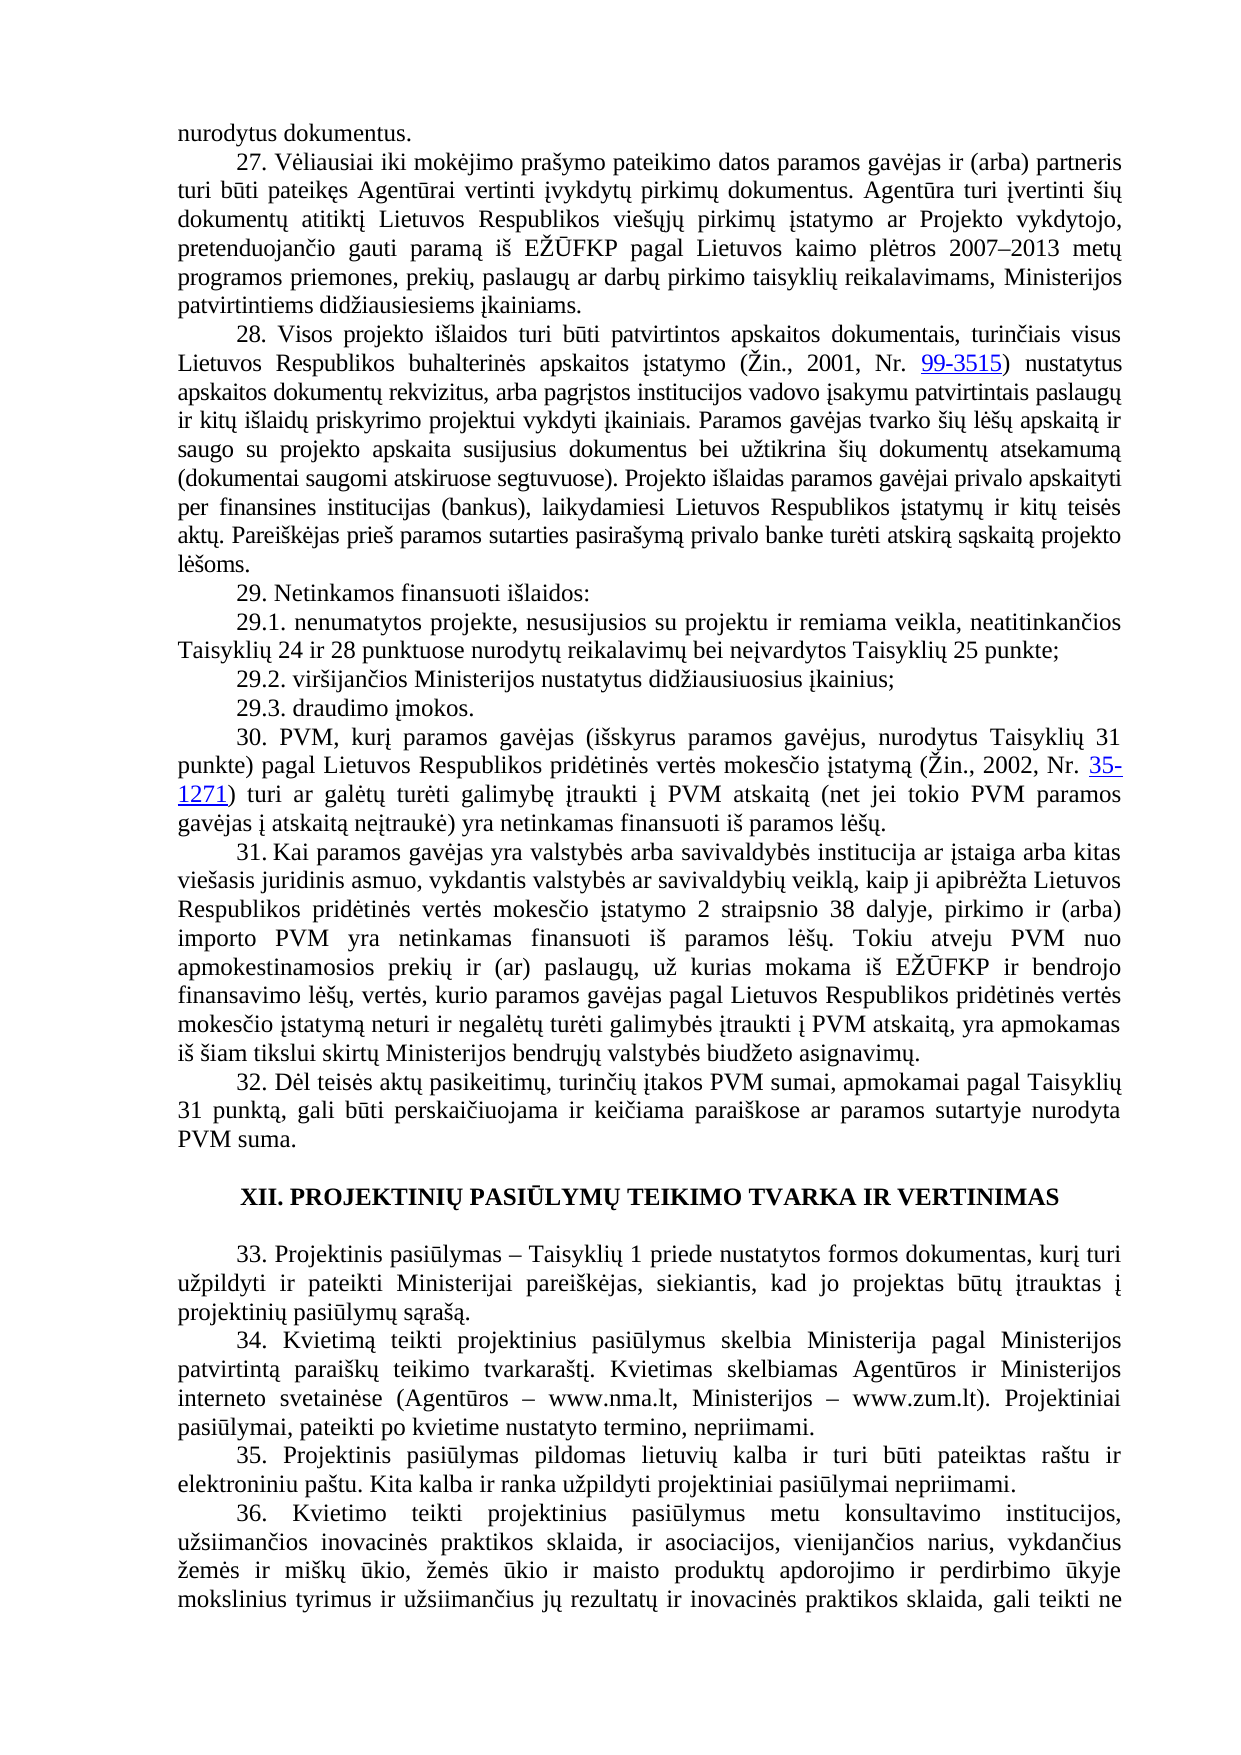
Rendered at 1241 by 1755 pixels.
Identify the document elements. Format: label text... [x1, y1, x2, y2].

text 31. Kai paramos gavėjas yra valstybės arba savivaldybės institucija ar įstaiga arba kitas viešasis juridinis asmuo, vykdantis valstybės ar savivaldybių veiklą, kaip ji apibrėžta Lietuvos Respublikos pridėtinės vertės mokesčio įstatymo 2 straipsnio 38 dalyje, pirkimo ir (arba) importo PVM yra netinkamas finansuoti iš paramos lėšų. Tokiu atveju PVM nuo apmokestinamosios prekių ir (ar) paslaugų, už kurias mokama iš EŽŪFKP ir bendrojo finansavimo lėšų, vertės, kurio paramos gavėjas pagal Lietuvos Respublikos pridėtinės vertės mokesčio įstatymą neturi ir negalėtų turėti galimybės įtraukti į PVM atskaitą, yra apmokamas iš šiam tikslui skirtų Ministerijos bendrųjų valstybės biudžeto asignavimų. [177, 837, 1122, 1067]
text 29.2. viršijančios Ministerijos nustatytus didžiausiuosius įkainius; [177, 664, 1122, 693]
text nurodytus dokumentus. [177, 118, 1122, 147]
text 27. Vėliausiai iki mokėjimo prašymo pateikimo datos paramos gavėjas ir (arba) partneris turi būti pateikęs Agentūrai vertinti įvykdytų pirkimų dokumentus. Agentūra turi įvertinti šių dokumentų atitiktį Lietuvos Respublikos viešųjų pirkimų įstatymo ar Projekto vykdytojo, pretenduojančio gauti paramą iš EŽŪFKP pagal Lietuvos kaimo plėtros 2007–2013 metų programos priemones, prekių, paslaugų ar darbų pirkimo taisyklių reikalavimams, Ministerijos patvirtintiems didžiausiesiems įkainiams. [177, 147, 1122, 319]
text 33. Projektinis pasiūlymas – Taisyklių 1 priede nustatytos formos dokumentas, kurį turi užpildyti ir pateikti Ministerijai pareiškėjas, siekiantis, kad jo projektas būtų įtrauktas į projektinių pasiūlymų sąrašą. [177, 1239, 1122, 1326]
text 29.3. draudimo įmokos. [177, 693, 1122, 722]
text 34. Kvietimą teikti projektinius pasiūlymus skelbia Ministerija pagal Ministerijos patvirtintą paraiškų teikimo tvarkaraštį. Kvietimas skelbiamas Agentūros ir Ministerijos interneto svetainėse (Agentūros – www.nma.lt, Ministerijos – www.zum.lt). Projektiniai pasiūlymai, pateikti po kvietime nustatyto termino, nepriimami. [177, 1326, 1122, 1441]
text 29. Netinkamos finansuoti išlaidos: [177, 578, 1122, 607]
text 36. Kvietimo teikti projektinius pasiūlymus metu konsultavimo institucijos, užsiimančios inovacinės praktikos sklaida, ir asociacijos, vienijančios narius, vykdančius žemės ir miškų ūkio, žemės ūkio ir maisto produktų apdorojimo ir perdirbimo ūkyje mokslinius tyrimus ir užsiimančius jų rezultatų ir inovacinės praktikos sklaida, gali teikti ne [177, 1498, 1122, 1613]
text 29.1. nenumatytos projekte, nesusijusios su projektu ir remiama veikla, neatitinkančios Taisyklių 24 ir 28 punktuose nurodytų reikalavimų bei neįvardytos Taisyklių 25 punkte; [177, 607, 1122, 664]
text 32. Dėl teisės aktų pasikeitimų, turinčių įtakos PVM sumai, apmokamai pagal Taisyklių 31 punktą, gali būti perskaičiuojama ir keičiama paraiškose ar paramos sutartyje nurodyta PVM suma. [177, 1067, 1122, 1153]
text XII. Projektinių pasiūlymų teikimo tvarKa IR VERTINIMAS [177, 1182, 1122, 1211]
text 28. Visos projekto išlaidos turi būti patvirtintos apskaitos dokumentais, turinčiais visus Lietuvos Respublikos buhalterinės apskaitos įstatymo (Žin., 2001, Nr. 99-3515) nustatytus apskaitos dokumentų rekvizitus, arba pagrįstos institucijos vadovo įsakymu patvirtintais paslaugų ir kitų išlaidų priskyrimo projektui vykdyti įkainiais. Paramos gavėjas tvarko šių lėšų apskaitą ir saugo su projekto apskaita susijusius dokumentus bei užtikrina šių dokumentų atsekamumą (dokumentai saugomi atskiruose segtuvuose). Projekto išlaidas paramos gavėjai privalo apskaityti per finansines institucijas (bankus), laikydamiesi Lietuvos Respublikos įstatymų ir kitų teisės aktų. Pareiškėjas prieš paramos sutarties pasirašymą privalo banke turėti atskirą sąskaitą projekto lėšoms. [177, 319, 1122, 578]
text 30. PVM, kurį paramos gavėjas (išskyrus paramos gavėjus, nurodytus Taisyklių 31 punkte) pagal Lietuvos Respublikos pridėtinės vertės mokesčio įstatymą (Žin., 2002, Nr. 35-1271) turi ar galėtų turėti galimybę įtraukti į PVM atskaitą (net jei tokio PVM paramos gavėjas į atskaitą neįtraukė) yra netinkamas finansuoti iš paramos lėšų. [177, 722, 1122, 837]
text 35. Projektinis pasiūlymas pildomas lietuvių kalba ir turi būti pateiktas raštu ir elektroniniu paštu. Kita kalba ir ranka užpildyti projektiniai pasiūlymai nepriimami. [177, 1441, 1122, 1498]
